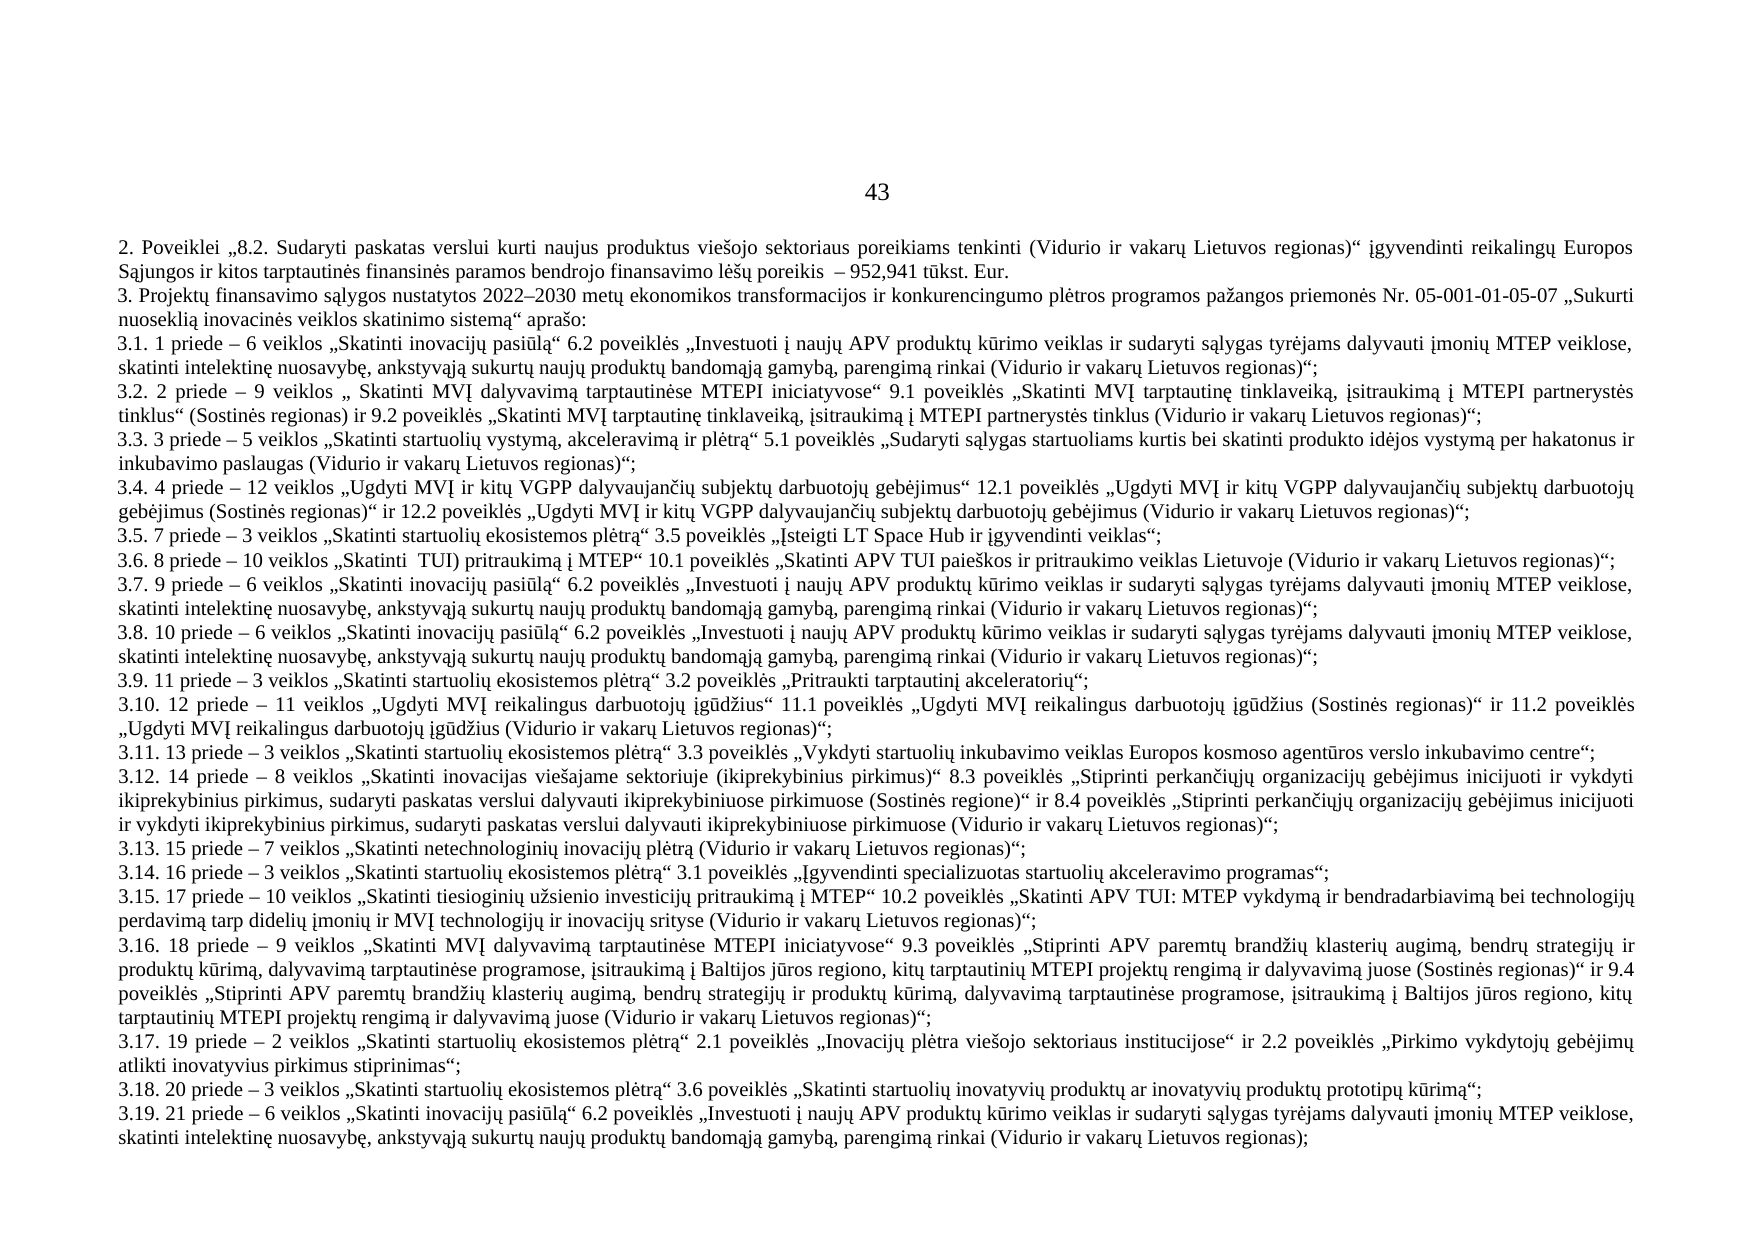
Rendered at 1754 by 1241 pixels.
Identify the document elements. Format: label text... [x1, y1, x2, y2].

text 3.13. 15 priede – 7 veiklos „Skatinti netechnologinių inovacijų plėtrą (Vidurio ir vakarų Lietuvos regionas)“; [118, 836, 1636, 860]
text 3.11. 13 priede – 3 veiklos „Skatinti startuolių ekosistemos plėtrą“ 3.3 poveiklės „Vykdyti startuolių inkubavimo veiklas Europos kosmoso agentūros verslo inkubavimo centre“; [118, 740, 1636, 764]
text 3.19. 21 priede – 6 veiklos „Skatinti inovacijų pasiūlą“ 6.2 poveiklės „Investuoti į naujų APV produktų kūrimo veiklas ir sudaryti sąlygas tyrėjams dalyvauti įmonių MTEP veiklose, skatinti intelektinę nuosavybę, ankstyvąją sukurtų naujų produktų bandomąją gamybą, parengimą rinkai (Vidurio ir vakarų Lietuvos regionas); [118, 1101, 1636, 1149]
text 3.1. 1 priede – 6 veiklos „Skatinti inovacijų pasiūlą“ 6.2 poveiklės „Investuoti į naujų APV produktų kūrimo veiklas ir sudaryti sąlygas tyrėjams dalyvauti įmonių MTEP veiklose, skatinti intelektinę nuosavybę, ankstyvąją sukurtų naujų produktų bandomąją gamybą, parengimą rinkai (Vidurio ir vakarų Lietuvos regionas)“; [117, 331, 1636, 379]
text 3. Projektų finansavimo sąlygos nustatytos 2022–2030 metų ekonomikos transformacijos ir konkurencingumo plėtros programos pažangos priemonės Nr. 05-001-01-05-07 „Sukurti nuoseklią inovacinės veiklos skatinimo sistemą“ aprašo: [117, 283, 1636, 331]
text 3.3. 3 priede – 5 veiklos „Skatinti startuolių vystymą, akceleravimą ir plėtrą“ 5.1 poveiklės „Sudaryti sąlygas startuoliams kurtis bei skatinti produkto idėjos vystymą per hakatonus ir inkubavimo paslaugas (Vidurio ir vakarų Lietuvos regionas)“; [117, 427, 1636, 475]
text 3.2. 2 priede – 9 veiklos „ Skatinti MVĮ dalyvavimą tarptautinėse MTEPI iniciatyvose“ 9.1 poveiklės „Skatinti MVĮ tarptautinę tinklaveiką, įsitraukimą į MTEPI partnerystės tinklus“ (Sostinės regionas) ir 9.2 poveiklės „Skatinti MVĮ tarptautinę tinklaveiką, įsitraukimą į MTEPI partnerystės tinklus (Vidurio ir vakarų Lietuvos regionas)“; [117, 379, 1636, 427]
text 2. Poveiklei „8.2. Sudaryti paskatas verslui kurti naujus produktus viešojo sektoriaus poreikiams tenkinti (Vidurio ir vakarų Lietuvos regionas)“ įgyvendinti reikalingų Europos Sąjungos ir kitos tarptautinės finansinės paramos bendrojo finansavimo lėšų poreikis – 952,941 tūkst. Eur. [118, 235, 1636, 283]
text 3.4. 4 priede – 12 veiklos „Ugdyti MVĮ ir kitų VGPP dalyvaujančių subjektų darbuotojų gebėjimus“ 12.1 poveiklės „Ugdyti MVĮ ir kitų VGPP dalyvaujančių subjektų darbuotojų gebėjimus (Sostinės regionas)“ ir 12.2 poveiklės „Ugdyti MVĮ ir kitų VGPP dalyvaujančių subjektų darbuotojų gebėjimus (Vidurio ir vakarų Lietuvos regionas)“; [117, 475, 1636, 523]
text 3.10. 12 priede – 11 veiklos „Ugdyti MVĮ reikalingus darbuotojų įgūdžius“ 11.1 poveiklės „Ugdyti MVĮ reikalingus darbuotojų įgūdžius (Sostinės regionas)“ ir 11.2 poveiklės „Ugdyti MVĮ reikalingus darbuotojų įgūdžius (Vidurio ir vakarų Lietuvos regionas)“; [118, 692, 1636, 740]
text 3.7. 9 priede – 6 veiklos „Skatinti inovacijų pasiūlą“ 6.2 poveiklės „Investuoti į naujų APV produktų kūrimo veiklas ir sudaryti sąlygas tyrėjams dalyvauti įmonių MTEP veiklose, skatinti intelektinę nuosavybę, ankstyvąją sukurtų naujų produktų bandomąją gamybą, parengimą rinkai (Vidurio ir vakarų Lietuvos regionas)“; [117, 572, 1636, 620]
text 3.14. 16 priede – 3 veiklos „Skatinti startuolių ekosistemos plėtrą“ 3.1 poveiklės „Įgyvendinti specializuotas startuolių akceleravimo programas“; [118, 860, 1636, 884]
text 3.6. 8 priede – 10 veiklos „Skatinti TUI) pritraukimą į MTEP“ 10.1 poveiklės „Skatinti APV TUI paieškos ir pritraukimo veiklas Lietuvoje (Vidurio ir vakarų Lietuvos regionas)“; [117, 547, 1636, 572]
text 3.8. 10 priede – 6 veiklos „Skatinti inovacijų pasiūlą“ 6.2 poveiklės „Investuoti į naujų APV produktų kūrimo veiklas ir sudaryti sąlygas tyrėjams dalyvauti įmonių MTEP veiklose, skatinti intelektinę nuosavybę, ankstyvąją sukurtų naujų produktų bandomąją gamybą, parengimą rinkai (Vidurio ir vakarų Lietuvos regionas)“; [117, 620, 1636, 668]
text 3.12. 14 priede – 8 veiklos „Skatinti inovacijas viešajame sektoriuje (ikiprekybinius pirkimus)“ 8.3 poveiklės „Stiprinti perkančiųjų organizacijų gebėjimus inicijuoti ir vykdyti ikiprekybinius pirkimus, sudaryti paskatas verslui dalyvauti ikiprekybiniuose pirkimuose (Sostinės regione)“ ir 8.4 poveiklės „Stiprinti perkančiųjų organizacijų gebėjimus inicijuoti ir vykdyti ikiprekybinius pirkimus, sudaryti paskatas verslui dalyvauti ikiprekybiniuose pirkimuose (Vidurio ir vakarų Lietuvos regionas)“; [118, 764, 1636, 836]
text 3.9. 11 priede – 3 veiklos „Skatinti startuolių ekosistemos plėtrą“ 3.2 poveiklės „Pritraukti tarptautinį akceleratorių“; [117, 668, 1636, 692]
text 3.16. 18 priede – 9 veiklos „Skatinti MVĮ dalyvavimą tarptautinėse MTEPI iniciatyvose“ 9.3 poveiklės „Stiprinti APV paremtų brandžių klasterių augimą, bendrų strategijų ir produktų kūrimą, dalyvavimą tarptautinėse programose, įsitraukimą į Baltijos jūros regiono, kitų tarptautinių MTEPI projektų rengimą ir dalyvavimą juose (Sostinės regionas)“ ir 9.4 poveiklės „Stiprinti APV paremtų brandžių klasterių augimą, bendrų strategijų ir produktų kūrimą, dalyvavimą tarptautinėse programose, įsitraukimą į Baltijos jūros regiono, kitų tarptautinių MTEPI projektų rengimą ir dalyvavimą juose (Vidurio ir vakarų Lietuvos regionas)“; [118, 932, 1636, 1029]
text 3.17. 19 priede – 2 veiklos „Skatinti startuolių ekosistemos plėtrą“ 2.1 poveiklės „Inovacijų plėtra viešojo sektoriaus institucijose“ ir 2.2 poveiklės „Pirkimo vykdytojų gebėjimų atlikti inovatyvius pirkimus stiprinimas“; [118, 1029, 1636, 1077]
text 3.18. 20 priede – 3 veiklos „Skatinti startuolių ekosistemos plėtrą“ 3.6 poveiklės „Skatinti startuolių inovatyvių produktų ar inovatyvių produktų prototipų kūrimą“; [118, 1077, 1636, 1101]
text 3.15. 17 priede – 10 veiklos „Skatinti tiesioginių užsienio investicijų pritraukimą į MTEP“ 10.2 poveiklės „Skatinti APV TUI: MTEP vykdymą ir bendradarbiavimą bei technologijų perdavimą tarp didelių įmonių ir MVĮ technologijų ir inovacijų srityse (Vidurio ir vakarų Lietuvos regionas)“; [118, 884, 1636, 932]
text 3.5. 7 priede – 3 veiklos „Skatinti startuolių ekosistemos plėtrą“ 3.5 poveiklės „Įsteigti LT Space Hub ir įgyvendinti veiklas“; [117, 523, 1636, 547]
